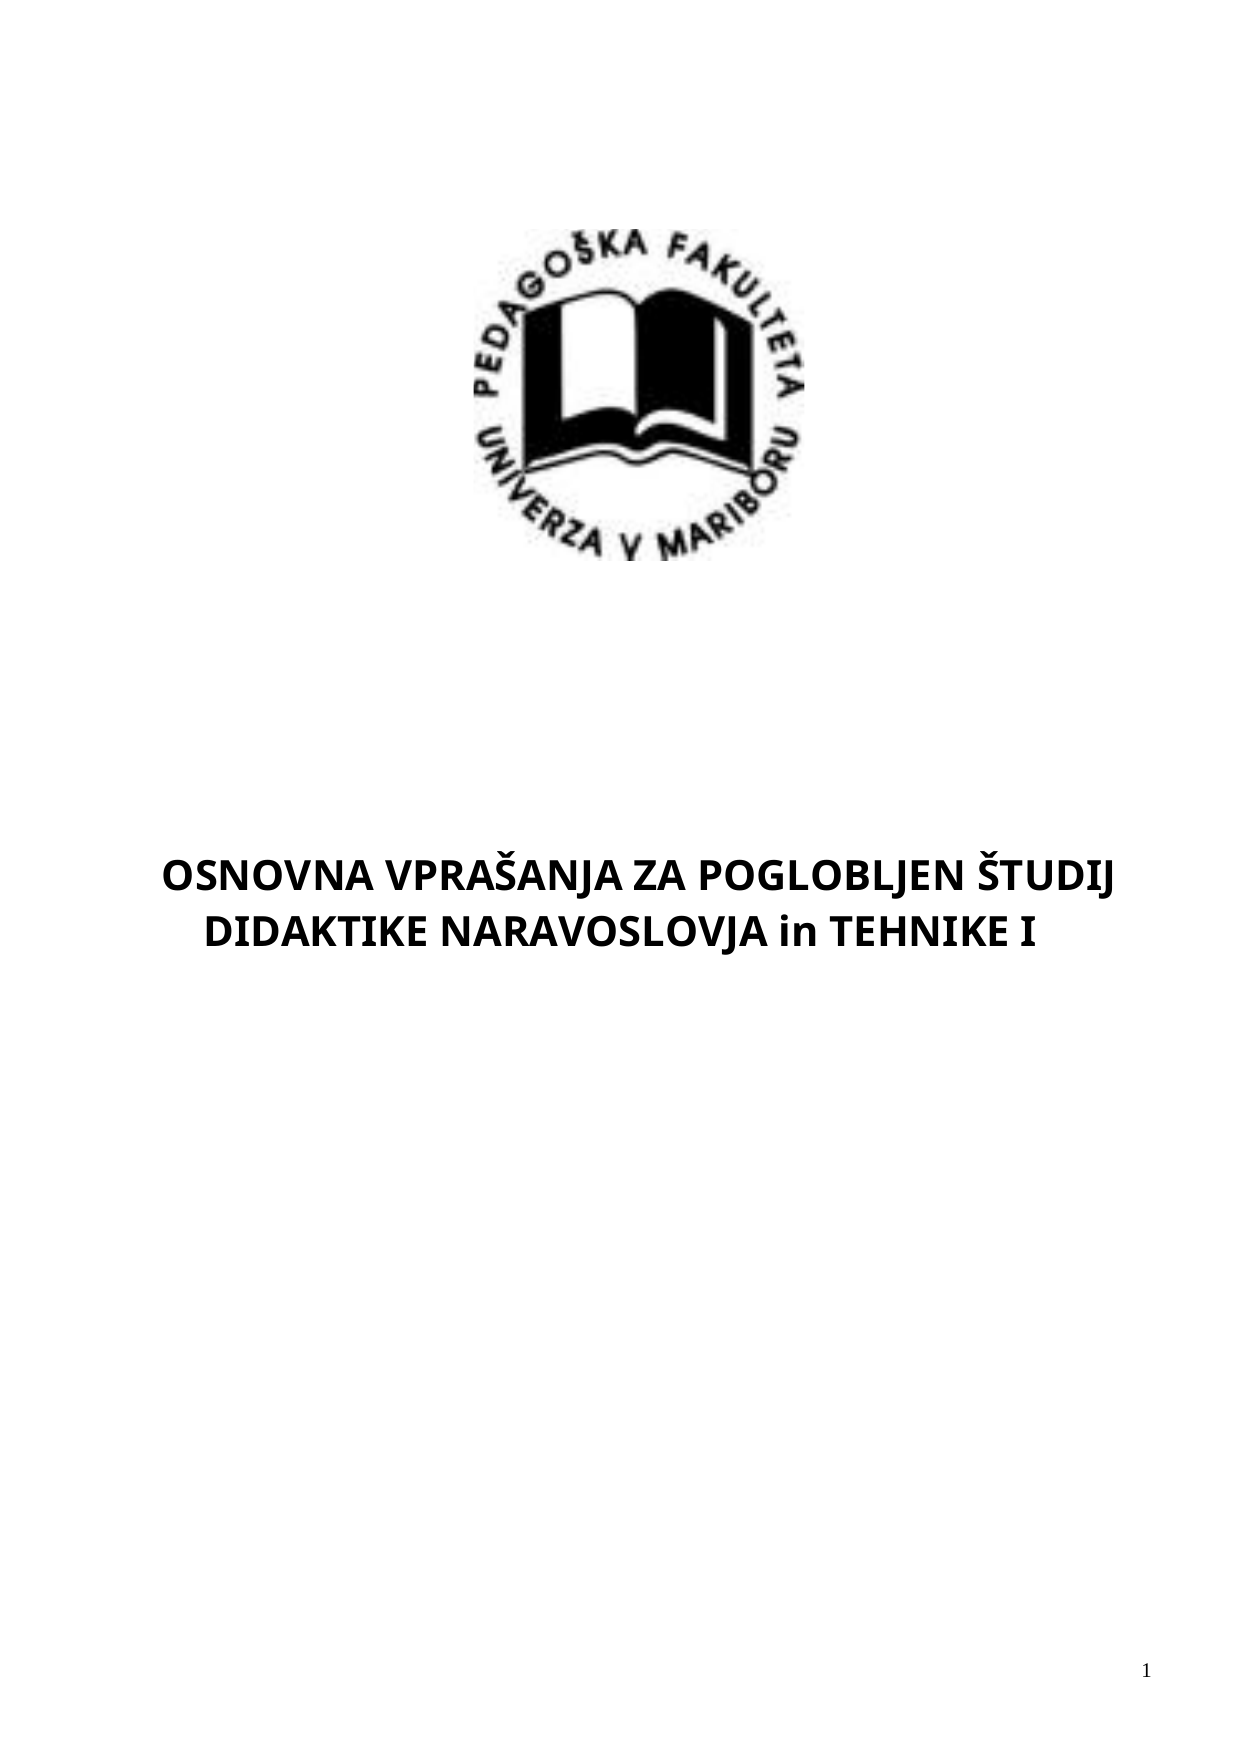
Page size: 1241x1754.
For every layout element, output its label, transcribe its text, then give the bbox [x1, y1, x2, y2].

picture [473, 229, 805, 561]
text OSNOVNA VPRAŠANJA ZA POGLOBLJEN ŠTUDIJ DIDAKTIKE NARAVOSLOVJA in TEHNIKE I [89, 845, 1152, 959]
